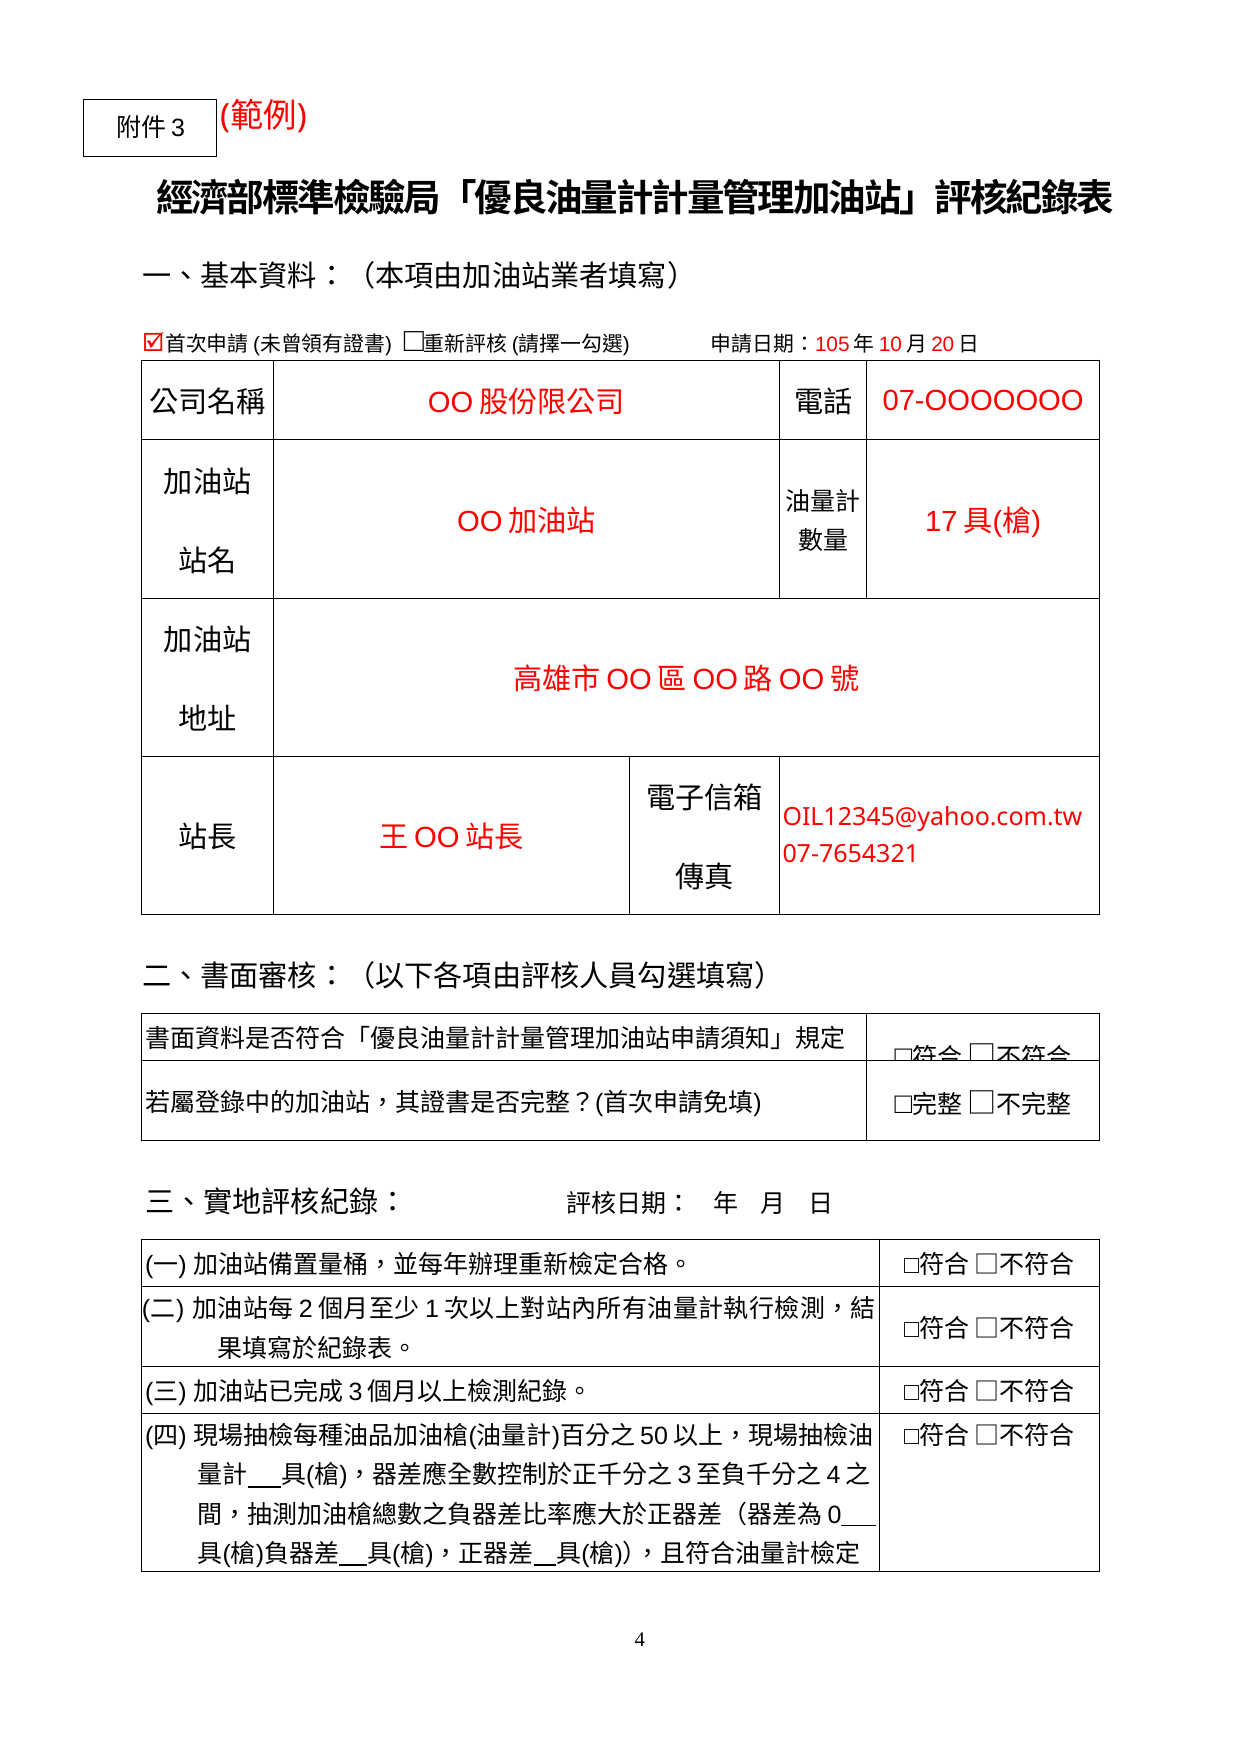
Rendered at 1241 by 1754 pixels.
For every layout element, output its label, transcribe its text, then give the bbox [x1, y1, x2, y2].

table_cell 17具(槍) [867, 440, 1099, 597]
text 附件3 [99, 108, 201, 144]
table_cell 若屬登錄中的加油站，其證書是否完整？(首次申請免填) [142, 1061, 866, 1140]
table_cell □符合 □不符合 [880, 1240, 1099, 1286]
table_cell □符合 □不符合 [880, 1367, 1099, 1413]
table_cell 油量計數量 [780, 440, 866, 597]
table_cell 加油站 站名 [142, 440, 273, 597]
table_cell (三) 加油站已完成3個月以上檢測紀錄。 [142, 1367, 879, 1413]
table_cell OIL12345@yahoo.com.tw 07-7654321 [780, 757, 1099, 914]
table_header 電話 [780, 361, 866, 439]
table_header 07-OOOOOOO [867, 361, 1099, 439]
table_header 公司名稱 [142, 361, 273, 439]
table_cell 三、實地評核紀錄： 評核日期： 年 月 日 [142, 1141, 1099, 1239]
table_cell □完整 □不完整 [867, 1061, 1099, 1140]
table_header □符合 □不符合 [867, 1014, 1099, 1060]
table_cell 加油站 地址 [142, 599, 273, 756]
table_cell 高雄市OO區OO路OO號 [274, 599, 1099, 756]
text 經濟部標準檢驗局「優良油量計計量管理加油站」評核紀錄表 [142, 156, 1130, 234]
table_cell OO加油站 [274, 440, 779, 597]
table_header OO股份限公司 [274, 361, 779, 439]
table_cell 王OO站長 [274, 757, 629, 914]
table_cell (二) 加油站每2個月至少1次以上對站內所有油量計執行檢測，結果填寫於紀錄表。 [142, 1287, 879, 1366]
text 首次申請 (未曾領有證書) □重新評核 (請擇一勾選) 申請日期：105年10月20日 [142, 321, 1095, 360]
text 一、基本資料：（本項由加油站業者填寫） [142, 234, 1130, 313]
table_cell □符合 □不符合 [880, 1287, 1099, 1366]
table_cell 電子信箱 傳真 [630, 757, 779, 914]
text 二、書面審核：（以下各項由評核人員勾選填寫） [142, 934, 1130, 1013]
table_cell (四) 現場抽檢每種油品加油槍(油量計)百分之50以上，現場抽檢油量計 具(槍)，器差應全數控制於正千分之3至負千分之4之間，抽測加油槍總數之負器差比率應大於正器差（器差為0 具(槍)負器差 具(槍)，正器差 具(槍)），且符合油量計檢定 [142, 1414, 879, 1571]
table_cell (一) 加油站備置量桶，並每年辦理重新檢定合格。 [142, 1240, 879, 1286]
table_header 書面資料是否符合「優良油量計計量管理加油站申請須知」規定 [142, 1014, 866, 1060]
table_cell □符合 □不符合 [880, 1414, 1099, 1571]
table_cell 站長 [142, 757, 273, 914]
